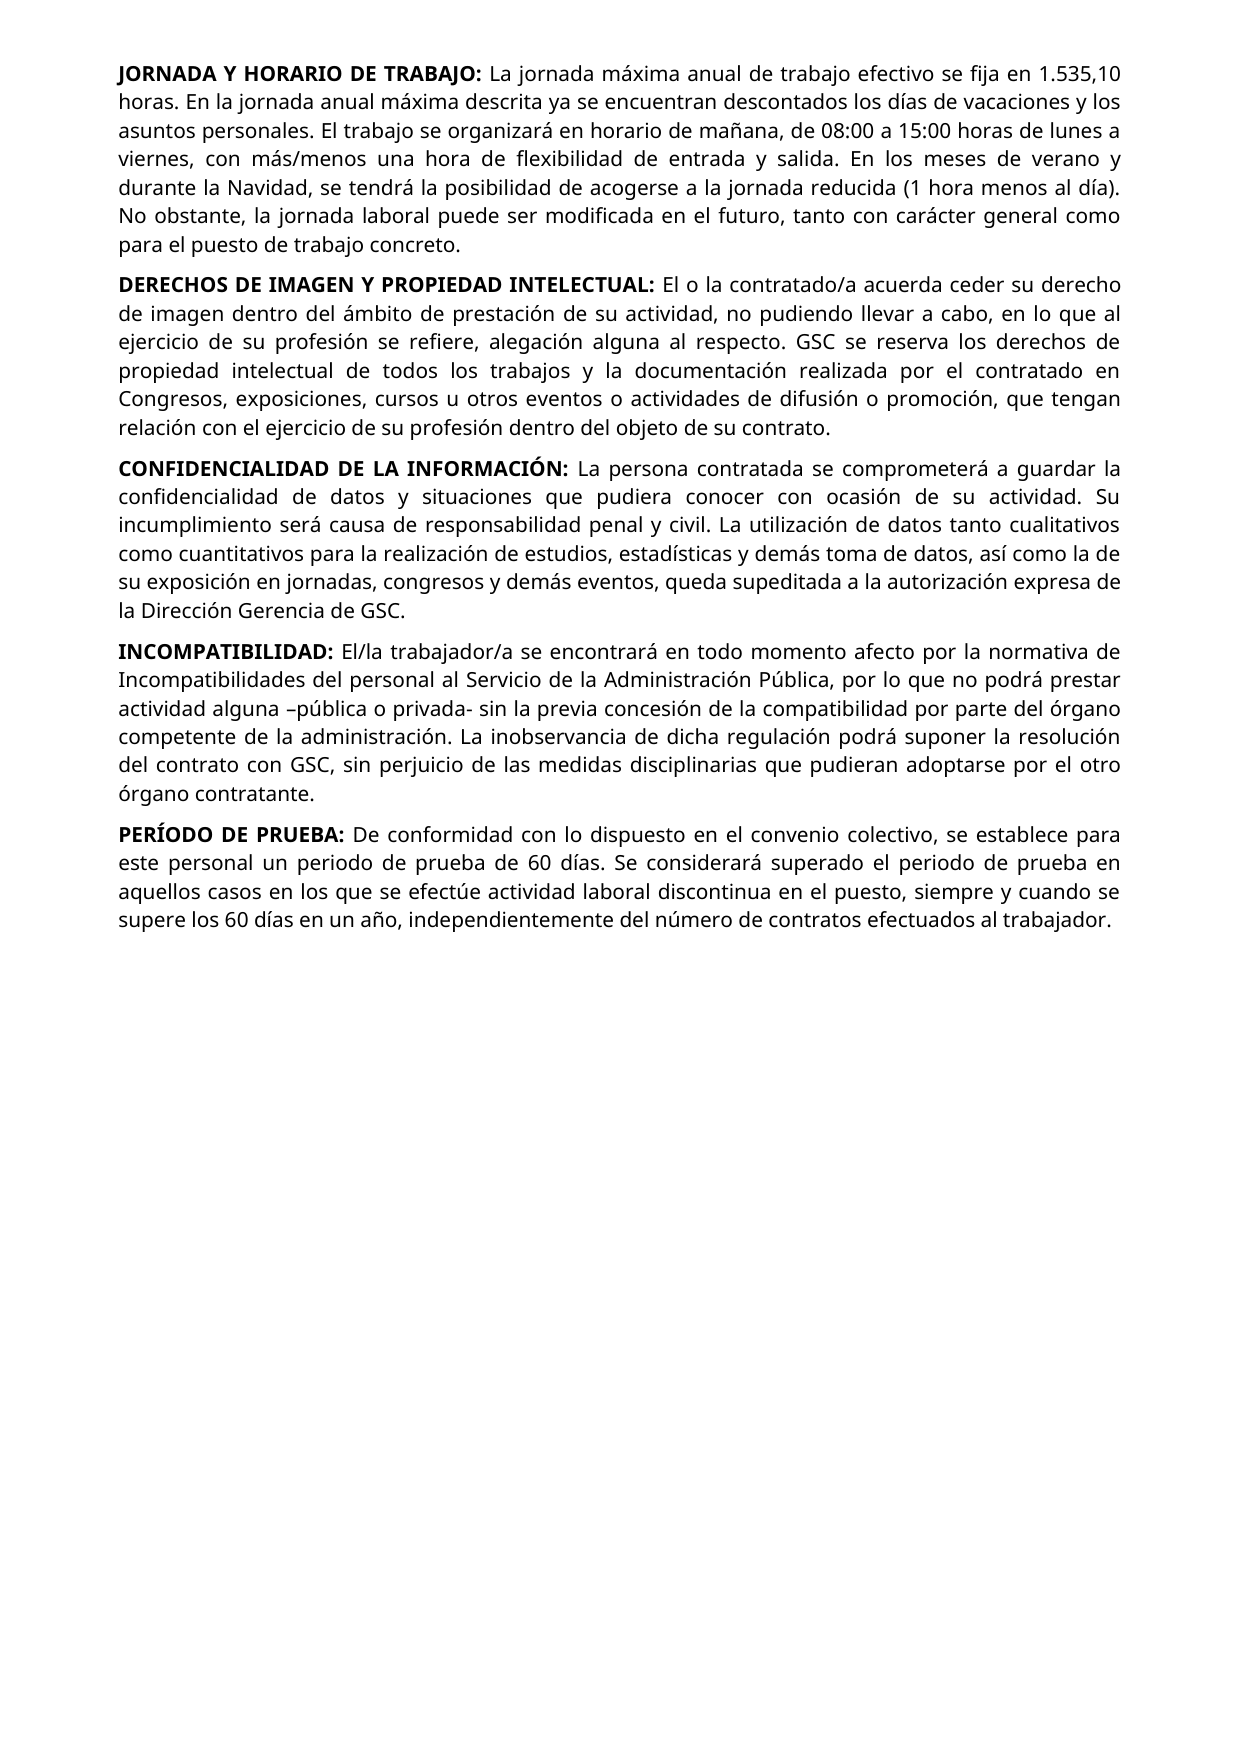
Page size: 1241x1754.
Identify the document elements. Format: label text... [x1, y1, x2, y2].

text PERÍODO DE PRUEBA: De conformidad con lo dispuesto en el convenio colectivo, se establece para este personal un periodo de prueba de 60 días. Se considerará superado el periodo de prueba en aquellos casos en los que se efectúe actividad laboral discontinua en el puesto, siempre y cuando se supere los 60 días en un año, independientemente del número de contratos efectuados al trabajador. [118, 820, 1122, 934]
text DERECHOS DE IMAGEN Y PROPIEDAD INTELECTUAL: El o la contratado/a acuerda ceder su derecho de imagen dentro del ámbito de prestación de su actividad, no pudiendo llevar a cabo, en lo que al ejercicio de su profesión se refiere, alegación alguna al respecto. GSC se reserva los derechos de propiedad intelectual de todos los trabajos y la documentación realizada por el contratado en Congresos, exposiciones, cursos u otros eventos o actividades de difusión o promoción, que tengan relación con el ejercicio de su profesión dentro del objeto de su contrato. [118, 271, 1122, 441]
text INCOMPATIBILIDAD: El/la trabajador/a se encontrará en todo momento afecto por la normativa de Incompatibilidades del personal al Servicio de la Administración Pública, por lo que no podrá prestar actividad alguna –pública o privada- sin la previa concesión de la compatibilidad por parte del órgano competente de la administración. La inobservancia de dicha regulación podrá suponer la resolución del contrato con GSC, sin perjuicio de las medidas disciplinarias que pudieran adoptarse por el otro órgano contratante. [118, 637, 1122, 807]
text JORNADA Y HORARIO DE TRABAJO: La jornada máxima anual de trabajo efectivo se fija en 1.535,10 horas. En la jornada anual máxima descrita ya se encuentran descontados los días de vacaciones y los asuntos personales. El trabajo se organizará en horario de mañana, de 08:00 a 15:00 horas de lunes a viernes, con más/menos una hora de flexibilidad de entrada y salida. En los meses de verano y durante la Navidad, se tendrá la posibilidad de acogerse a la jornada reducida (1 hora menos al día). No obstante, la jornada laboral puede ser modificada en el futuro, tanto con carácter general como para el puesto de trabajo concreto. [118, 59, 1122, 258]
text CONFIDENCIALIDAD DE LA INFORMACIÓN: La persona contratada se comprometerá a guardar la confidencialidad de datos y situaciones que pudiera conocer con ocasión de su actividad. Su incumplimiento será causa de responsabilidad penal y civil. La utilización de datos tanto cualitativos como cuantitativos para la realización de estudios, estadísticas y demás toma de datos, así como la de su exposición en jornadas, congresos y demás eventos, queda supeditada a la autorización expresa de la Dirección Gerencia de GSC. [118, 454, 1122, 624]
